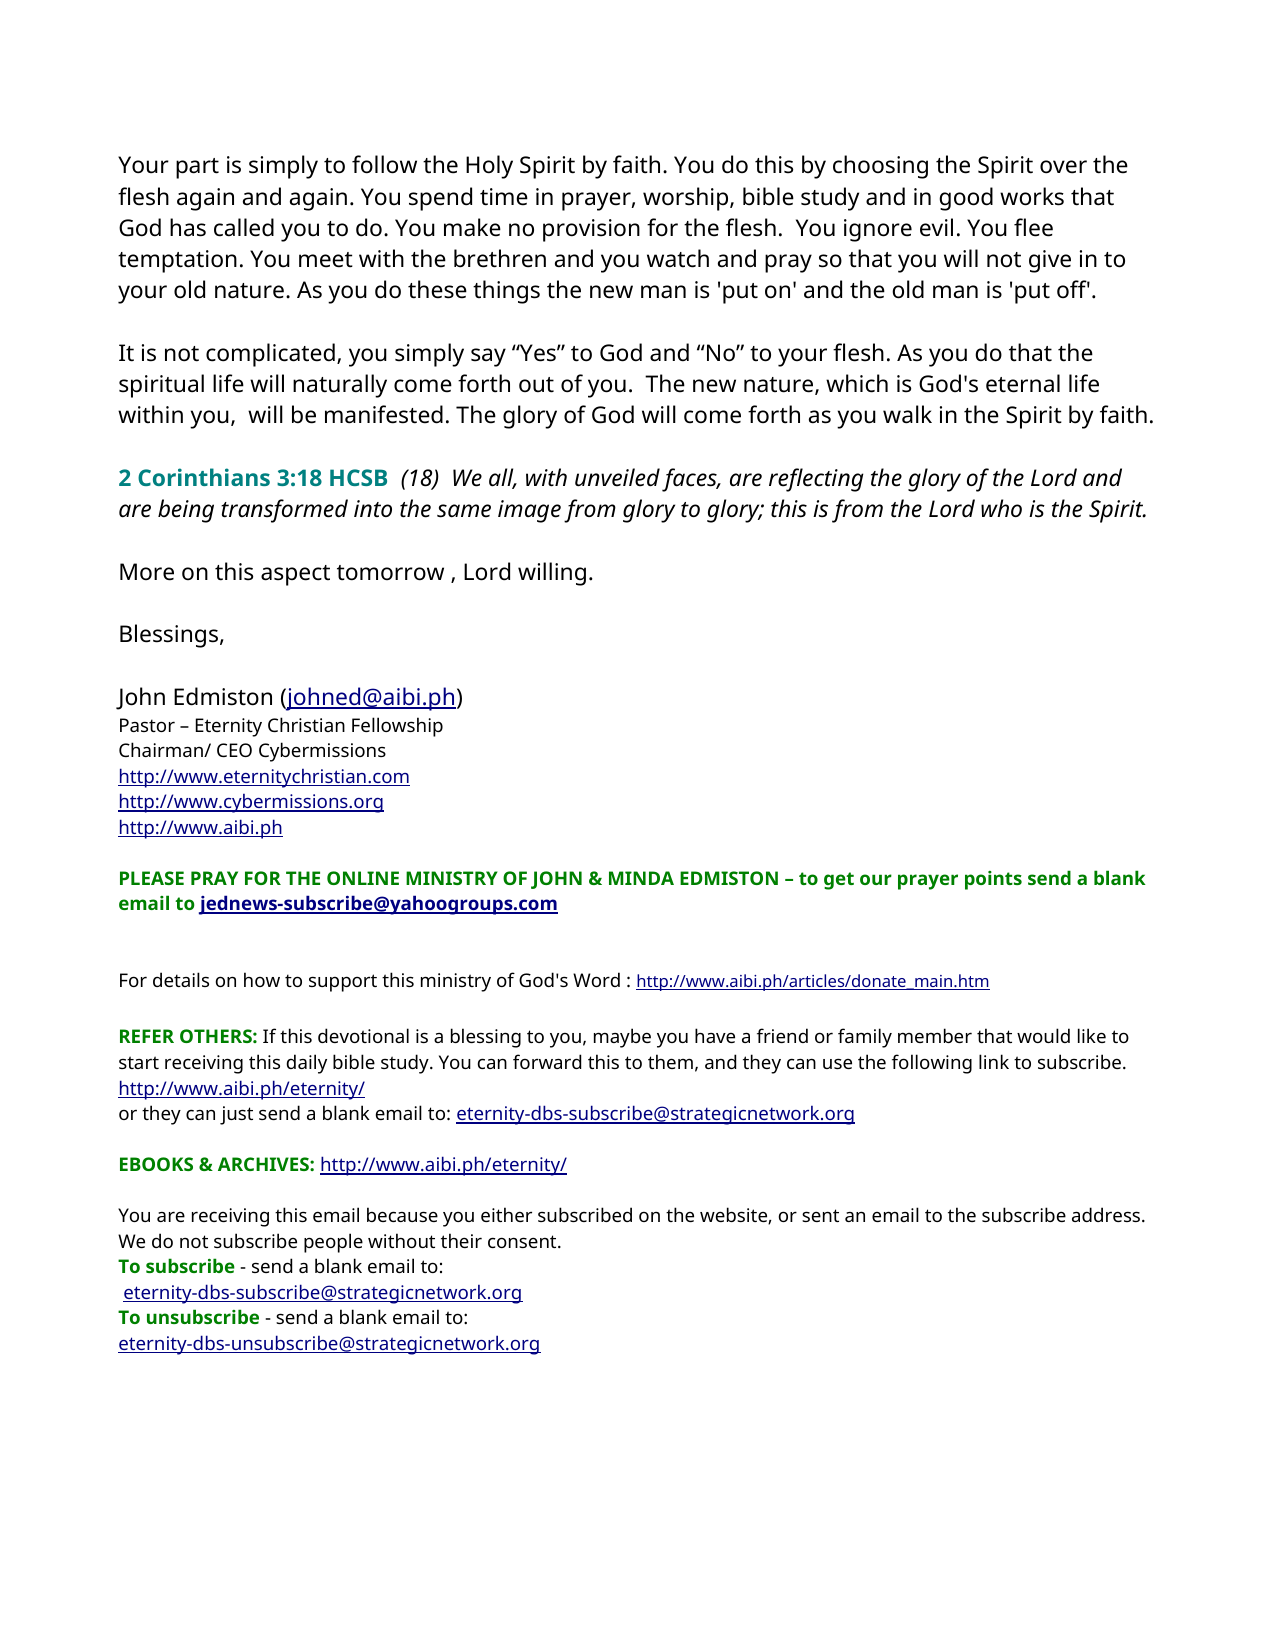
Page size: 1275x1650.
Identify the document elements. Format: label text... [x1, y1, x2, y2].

text EBOOKS & ARCHIVES: http://www.aibi.ph/eternity/ [118, 1151, 1157, 1177]
text To subscribe - send a blank email to: eternity-dbs-subscribe@strategicnetwork.org [118, 1253, 1157, 1304]
text PLEASE PRAY FOR THE ONLINE MINISTRY OF JOHN & MINDA EDMISTON – to get our prayer points send a blank email to jednews-subscribe@yahoogroups.com [118, 865, 1157, 916]
text For details on how to support this ministry of God's Word : http://www.aibi.ph/articles/donate_main.htm [118, 942, 1157, 993]
text 2 Corinthians 3:18 HCSB (18) We all, with unveiled faces, are reflecting the glory of the Lord and are being transformed into the same image from glory to glory; this is from the Lord who is the Spirit. [118, 462, 1157, 524]
text Blessings, [118, 618, 1157, 649]
text Your part is simply to follow the Holy Spirit by faith. You do this by choosing the Spirit over the flesh again and again. You spend time in prayer, worship, bible study and in good works that God has called you to do. You make no provision for the flesh. You ignore evil. You flee temptation. You meet with the brethren and you watch and pray so that you will not give in to your old nature. As you do these things the new man is 'put on' and the old man is 'put off'. [118, 149, 1157, 306]
text More on this aspect tomorrow , Lord willing. [118, 556, 1157, 587]
text John Edmiston (johned@aibi.ph) Pastor – Eternity Christian Fellowship Chairman/ CEO Cybermissions http://www.eternitychristian.com http://www.cybermissions.org [118, 681, 1157, 814]
text REFER OTHERS: If this devotional is a blessing to you, maybe you have a friend or family member that would like to start receiving this daily bible study. You can forward this to them, and they can use the following link to subscribe. http://www.aibi.ph/eternity/ or they can just send a blank email to: eternity-dbs-subscribe@strategicnetwork.org [118, 1024, 1157, 1126]
text To unsubscribe - send a blank email to: eternity-dbs-unsubscribe@strategicnetwork.org [118, 1304, 1157, 1356]
text It is not complicated, you simply say “Yes” to God and “No” to your flesh. As you do that the spiritual life will naturally come forth out of you. The new nature, which is God's eternal life within you, will be manifested. The glory of God will come forth as you walk in the Spirit by faith. [118, 337, 1157, 431]
text http://www.aibi.ph [118, 814, 1157, 839]
text You are receiving this email because you either subscribed on the website, or sent an email to the subscribe address. We do not subscribe people without their consent. [118, 1202, 1157, 1253]
